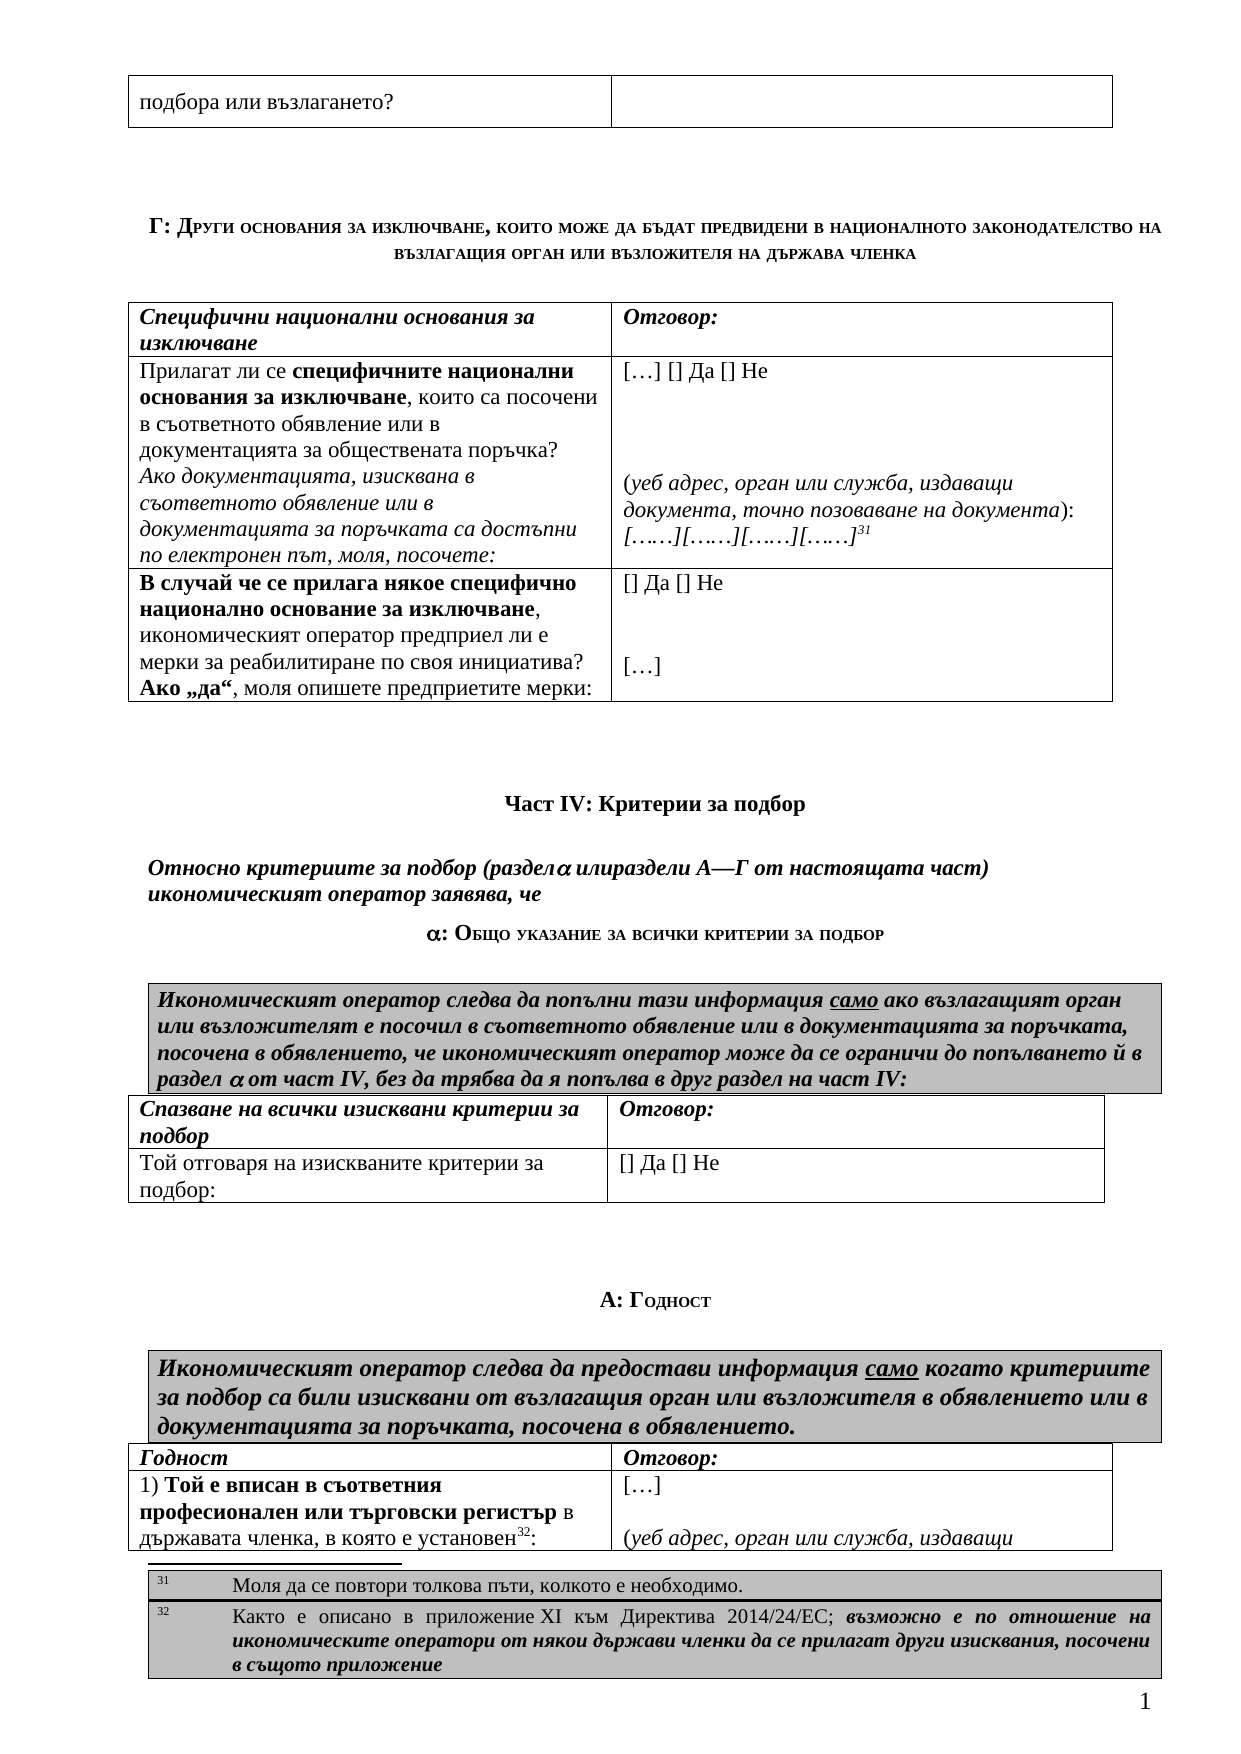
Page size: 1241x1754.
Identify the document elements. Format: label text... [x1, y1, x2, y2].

text Икономическият оператор следва да предостави информация само когато критериите за подбор са били изисквани от възлагащия орган или възложителя в обявлението или в документацията за поръчката, посочена в обявлението. [149, 1351, 1161, 1442]
title Г: Други основания за изключване, които може да бъдат предвидени в националното законодателство на възлагащия орган или възложителя на държава членка [148, 212, 1162, 264]
text Икономическият оператор следва да попълни тази информация само ако възлагащият орган или възложителят е посочил в съответното обявление или в документацията за поръчката, посочена в обявлението, че икономическият оператор може да се ограничи до попълването й в раздел  от част ІV, без да трябва да я попълва в друг раздел на част ІV: [149, 984, 1161, 1093]
table_cell [612, 76, 1112, 127]
table_header Отговор: [612, 303, 1112, 356]
table_header Отговор: [612, 1444, 1112, 1470]
table_cell […] (уеб адрес, орган или служба, издаващи [612, 1471, 1112, 1550]
table_header Спазване на всички изисквани критерии за подбор [129, 1096, 607, 1148]
title А: Годност [148, 1287, 1162, 1313]
title Част IV: Критерии за подбор [148, 790, 1162, 816]
table_cell В случай че се прилага някое специфично национално основание за изключване, икономическият оператор предприел ли е мерки за реабилитиране по своя инициатива? Ако „да“, моля опишете предприетите мерки: [129, 569, 611, 701]
table_cell Той отговаря на изискваните критерии за подбор: [129, 1149, 607, 1202]
table_header Годност [129, 1444, 611, 1470]
text Относно критериите за подбор (раздел илираздели А—Г от настоящата част) икономическият оператор заявява, че [148, 854, 1162, 906]
title : Общо указание за всички критерии за подбор [148, 919, 1162, 945]
table_header Отговор: [608, 1096, 1104, 1148]
table_cell Прилагат ли се специфичните национални основания за изключване, които са посочени в съответното обявление или в документацията за обществената поръчка? Ако документацията, изисквана в съответното обявление или в документацията за поръчката са достъпни по електронен път, моля, посочете: [129, 357, 611, 568]
table_cell 1) Той е вписан в съответния професионален или търговски регистър в държавата членка, в която е установен: Ако съответните документи са на разположение в електронен формат, моля, посочете: [129, 1471, 611, 1550]
table_cell […] [] Да [] Не (уеб адрес, орган или служба, издаващи документа, точно позоваване на документа): [……][……][……][……] [612, 357, 1112, 568]
table_header Специфични национални основания за изключване [129, 303, 611, 356]
table_cell подбора или възлагането? [129, 76, 611, 127]
table_cell [] Да [] Не […] [612, 569, 1112, 701]
table_cell [] Да [] Не [608, 1149, 1104, 1202]
